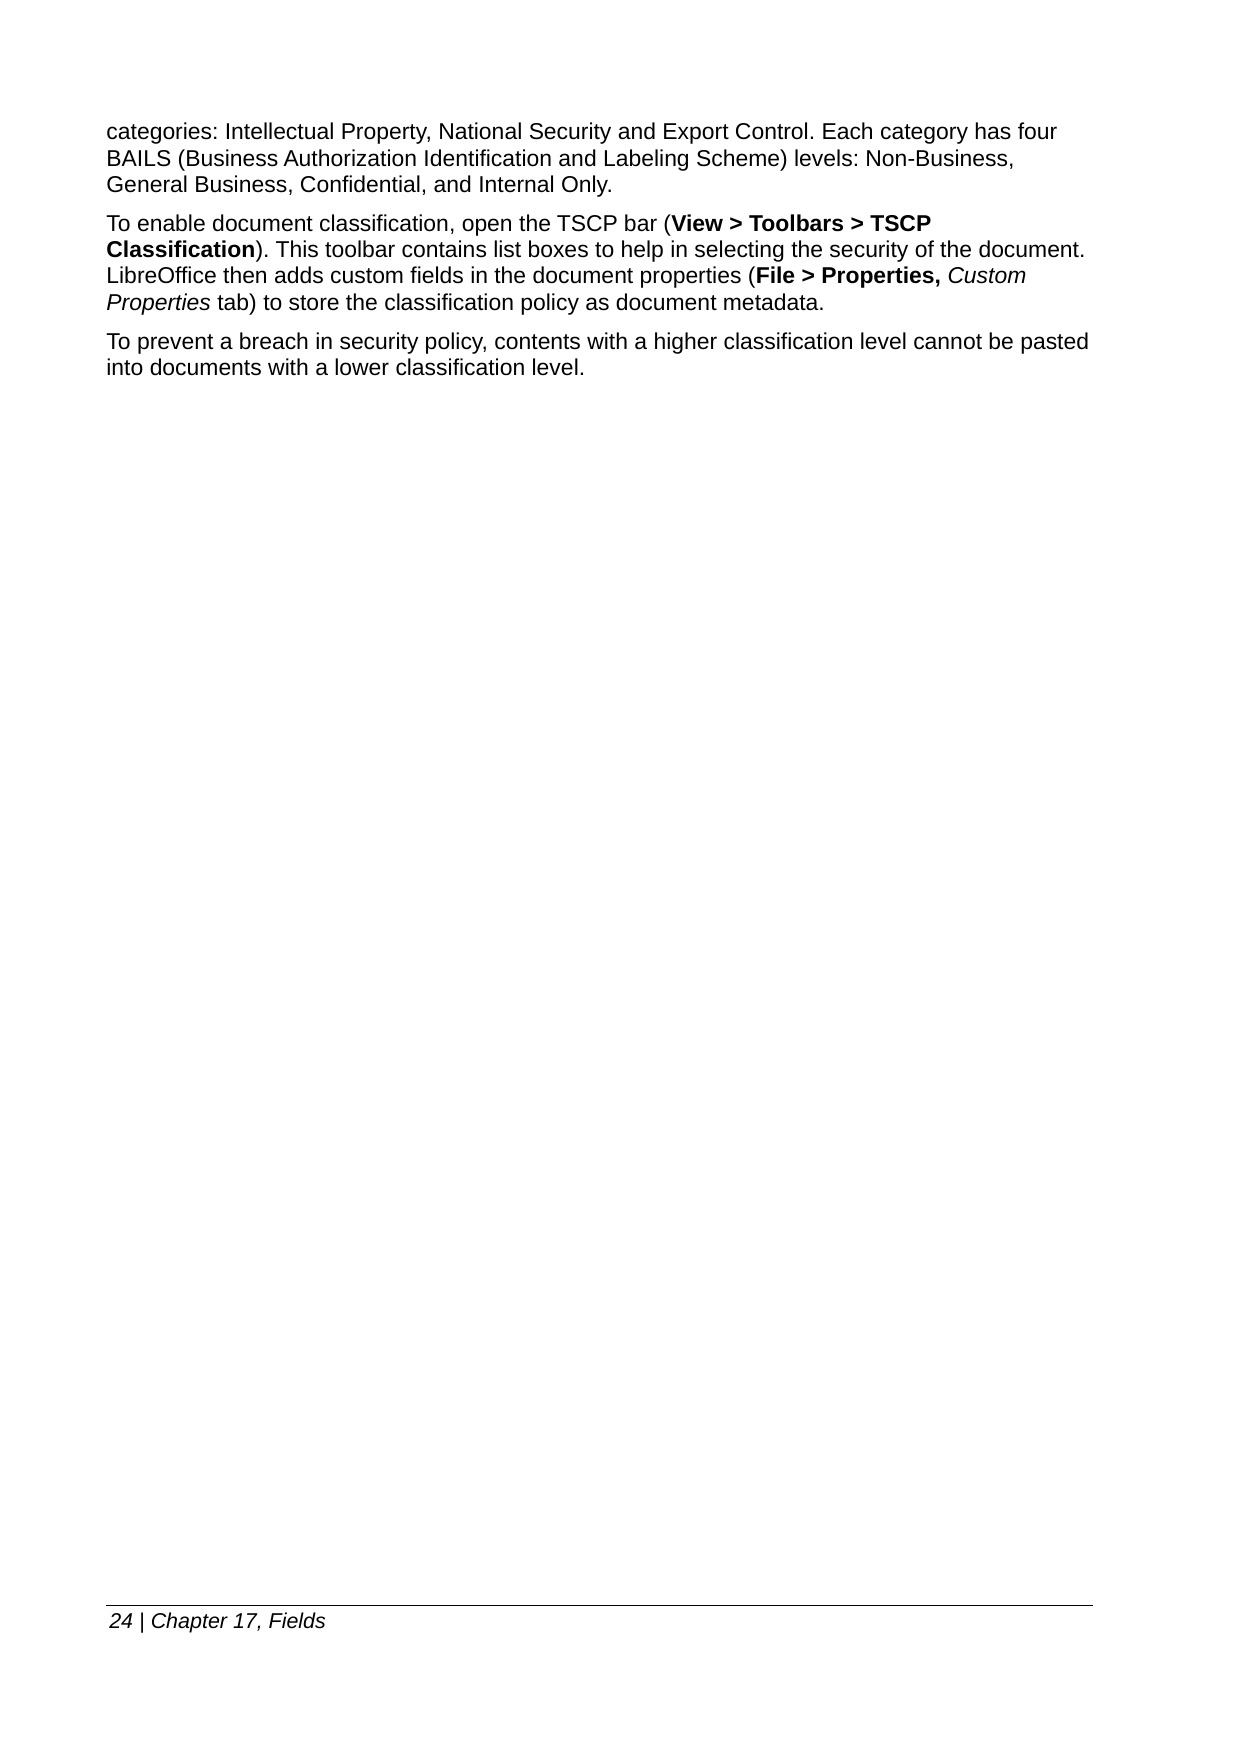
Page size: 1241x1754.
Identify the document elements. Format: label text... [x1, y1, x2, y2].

text To prevent a breach in security policy, contents with a higher classification level cannot be pasted into documents with a lower classification level. [106, 328, 1093, 380]
text categories: Intellectual Property, National Security and Export Control. Each category has four BAILS (Business Authorization Identification and Labeling Scheme) levels: Non-Business, General Business, Confidential, and Internal Only. [106, 118, 1093, 197]
text To enable document classification, open the TSCP bar (View > Toolbars > TSCP Classification). This toolbar contains list boxes to help in selecting the security of the document. LibreOffice then adds custom fields in the document properties (File > Properties, Custom Properties tab) to store the classification policy as document metadata. [106, 210, 1093, 315]
